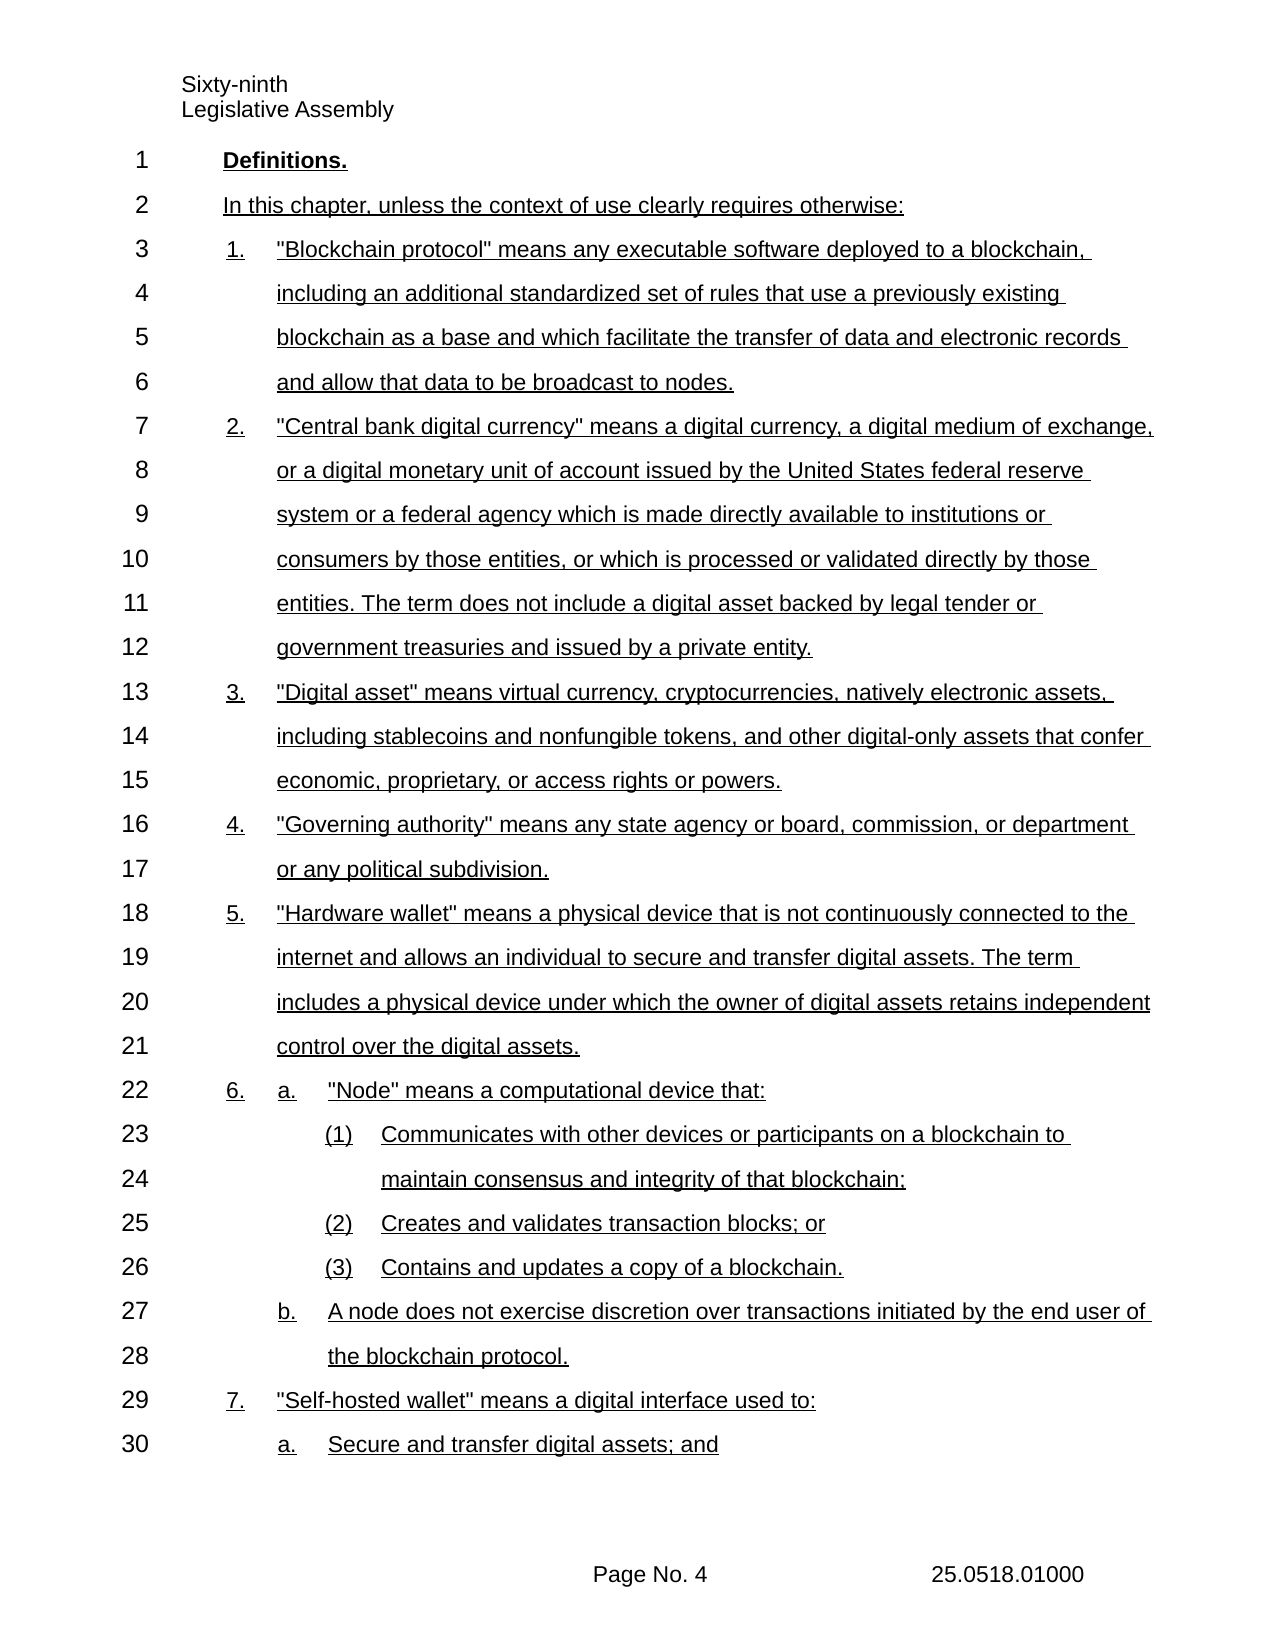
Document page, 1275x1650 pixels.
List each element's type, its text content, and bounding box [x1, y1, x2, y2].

text 3. "Digital asset" means virtual currency, cryptocurrencies, natively electronic assets, including stablecoins and nonfungible tokens, and other digital-only assets that confer economic, proprietary, or access rights or powers. [181, 664, 1154, 797]
text 7. "Self-hosted wallet" means a digital interface used to: [181, 1373, 1154, 1417]
text In this chapter, unless the context of use clearly requires otherwise: [181, 178, 1154, 222]
text a. Secure and transfer digital assets; and [181, 1417, 1154, 1461]
text 1. "Blockchain protocol" means any executable software deployed to a blockchain, including an additional standardized set of rules that use a previously existing blockchain as a base and which facilitate the transfer of data and electronic records and allow that data to be broadcast to nodes. [181, 222, 1154, 399]
text 2. "Central bank digital currency" means a digital currency, a digital medium of exchange, or a digital monetary unit of account issued by the United States federal reserve system or a federal agency which is made directly available to institutions or consumers by those entities, or which is processed or validated directly by those entities. The term does not include a digital asset backed by legal tender or government treasuries and issued by a private entity. [181, 399, 1154, 664]
text 5. "Hardware wallet" means a physical device that is not continuously connected to the internet and allows an individual to secure and transfer digital assets. The term includes a physical device under which the owner of digital assets retains independent control over the digital assets. [181, 886, 1154, 1063]
text (2) Creates and validates transaction blocks; or [181, 1196, 1154, 1240]
text (1) Communicates with other devices or participants on a blockchain to maintain consensus and integrity of that blockchain; [181, 1107, 1154, 1196]
subtitle Definitions. [181, 133, 1154, 178]
text 4. "Governing authority" means any state agency or board, commission, or department or any political subdivision. [181, 797, 1154, 886]
text (3) Contains and updates a copy of a blockchain. [181, 1240, 1154, 1284]
text b. A node does not exercise discretion over transactions initiated by the end user of the blockchain protocol. [181, 1284, 1154, 1373]
text 6. a. "Node" means a computational device that: [181, 1063, 1154, 1107]
